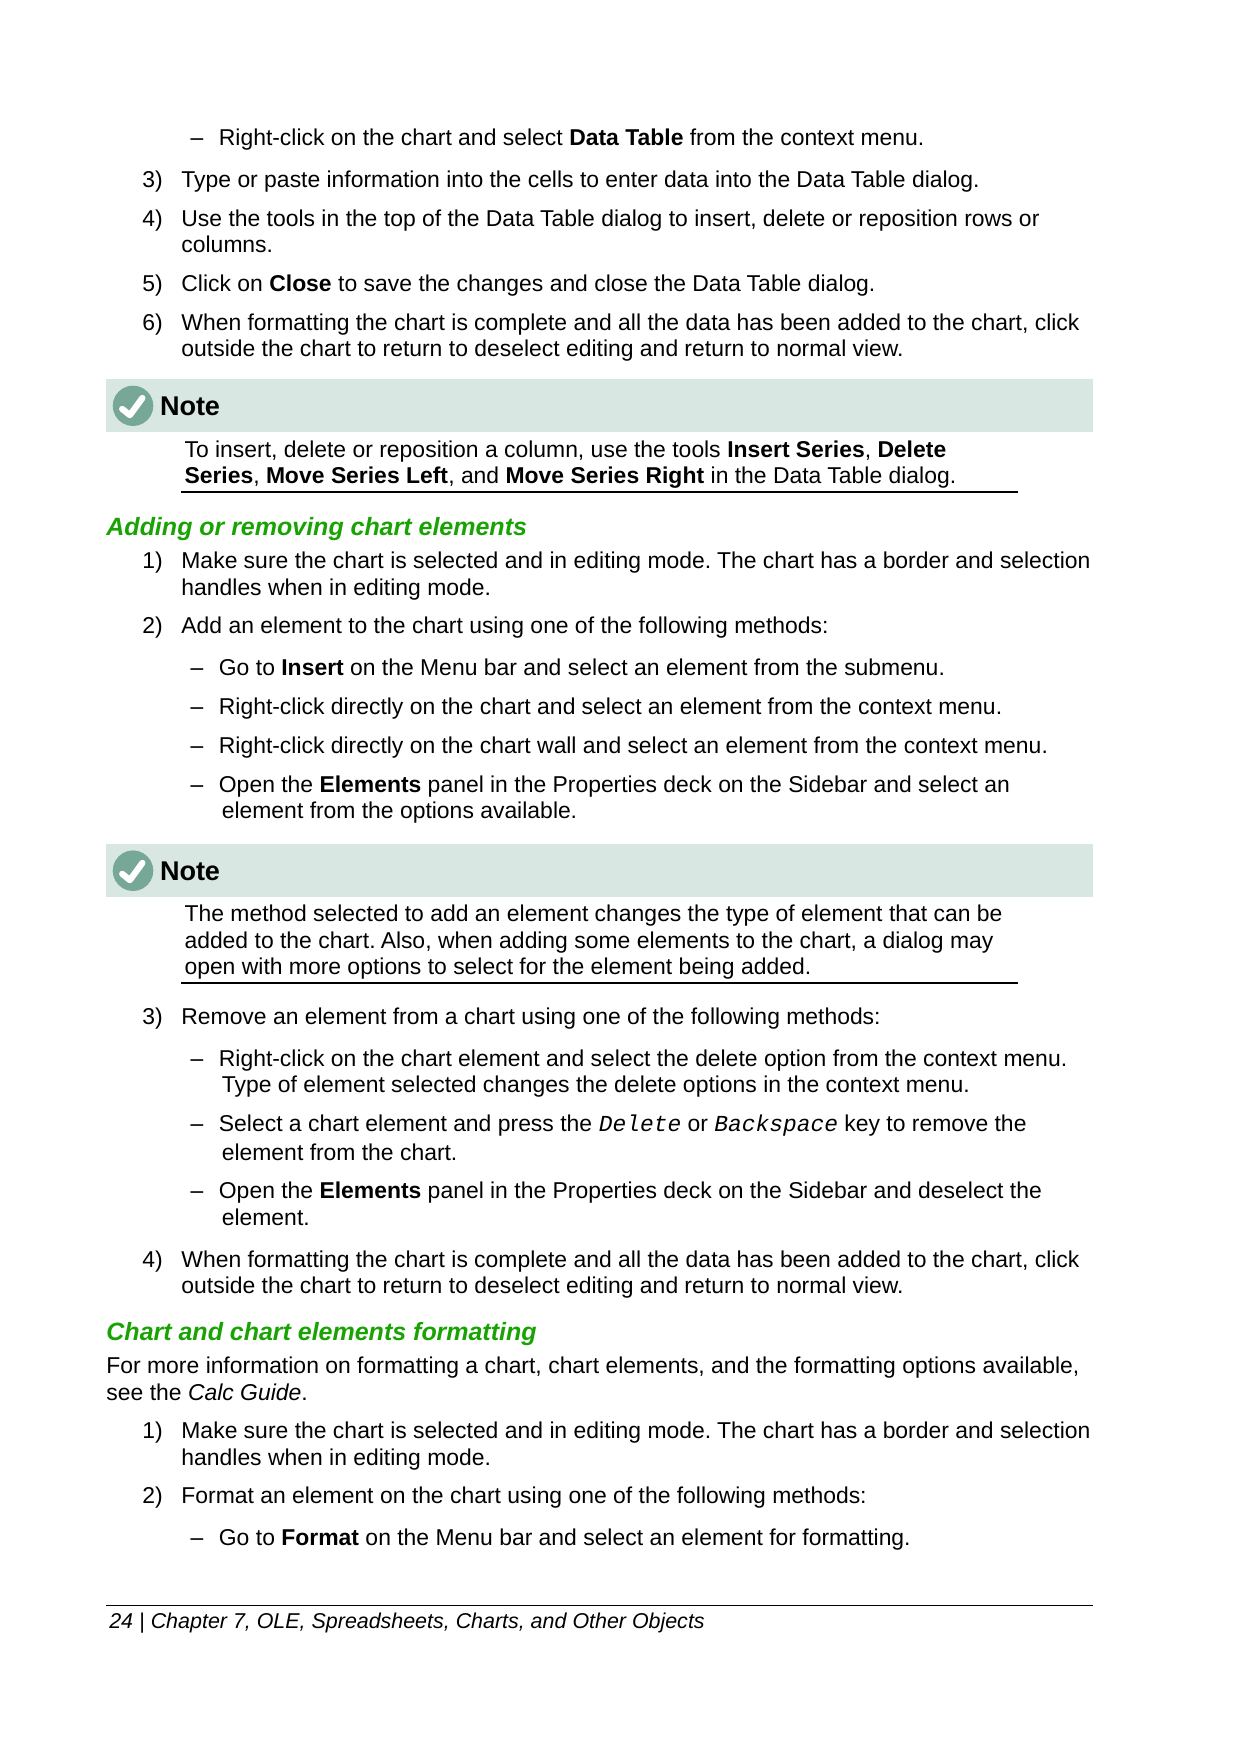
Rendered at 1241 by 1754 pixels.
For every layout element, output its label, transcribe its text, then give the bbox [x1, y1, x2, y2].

text To insert, delete or reposition a column, use the tools Insert Series, Delete Series, Move Series Left, and Move Series Right in the Data Table dialog. [181, 432, 1018, 491]
list When formatting the chart is complete and all the data has been added to the chart, click outside the chart to return to deselect editing and return to normal view. [162, 309, 1093, 361]
list Right-click on the chart and select Data Table from the context menu. [187, 121, 1093, 153]
text For more information on formatting a chart, chart elements, and the formatting options available, see the Calc Guide. [106, 1352, 1093, 1405]
text The method selected to add an element changes the type of element that can be added to the chart. Also, when adding some elements to the chart, a dialog may open with more options to select for the element being added. [181, 897, 1018, 982]
list Open the Elements panel in the Properties deck on the Sidebar and deselect the element. [187, 1174, 1093, 1233]
subtitle Note [106, 844, 1093, 897]
list Go to Insert on the Menu bar and select an element from the submenu. [187, 651, 1093, 680]
list Right-click on the chart element and select the delete option from the context menu. Type of element selected changes the delete options in the context menu. [187, 1042, 1093, 1098]
list Right-click directly on the chart and select an element from the context menu. [187, 690, 1093, 719]
list Select a chart element and press the Delete or Backspace key to remove the element from the chart. [187, 1107, 1093, 1165]
list Make sure the chart is selected and in editing mode. The chart has a border and selection handles when in editing mode. [162, 1417, 1093, 1470]
list When formatting the chart is complete and all the data has been added to the chart, click outside the chart to return to deselect editing and return to normal view. [162, 1246, 1093, 1298]
list Use the tools in the top of the Data Table dialog to insert, delete or reposition rows or columns. [162, 204, 1093, 257]
list Add an element to the chart using one of the following methods: [162, 612, 1093, 639]
list Click on Close to save the changes and close the Data Table dialog. [162, 270, 1093, 296]
list Format an element on the chart using one of the following methods: [162, 1482, 1093, 1509]
list Open the Elements panel in the Properties deck on the Sidebar and select an element from the options available. [187, 768, 1093, 826]
list Make sure the chart is selected and in editing mode. The chart has a border and selection handles when in editing mode. [162, 547, 1093, 600]
list Go to Format on the Menu bar and select an element for formatting. [187, 1521, 1093, 1553]
subtitle Note [106, 379, 1093, 432]
list Type or paste information into the cells to enter data into the Data Table dialog. [162, 166, 1093, 192]
list Right-click directly on the chart wall and select an element from the context menu. [187, 729, 1093, 758]
list Remove an element from a chart using one of the following methods: [162, 1003, 1093, 1030]
subtitle Adding or removing chart elements [106, 512, 1093, 541]
subtitle Chart and chart elements formatting [106, 1317, 1093, 1346]
